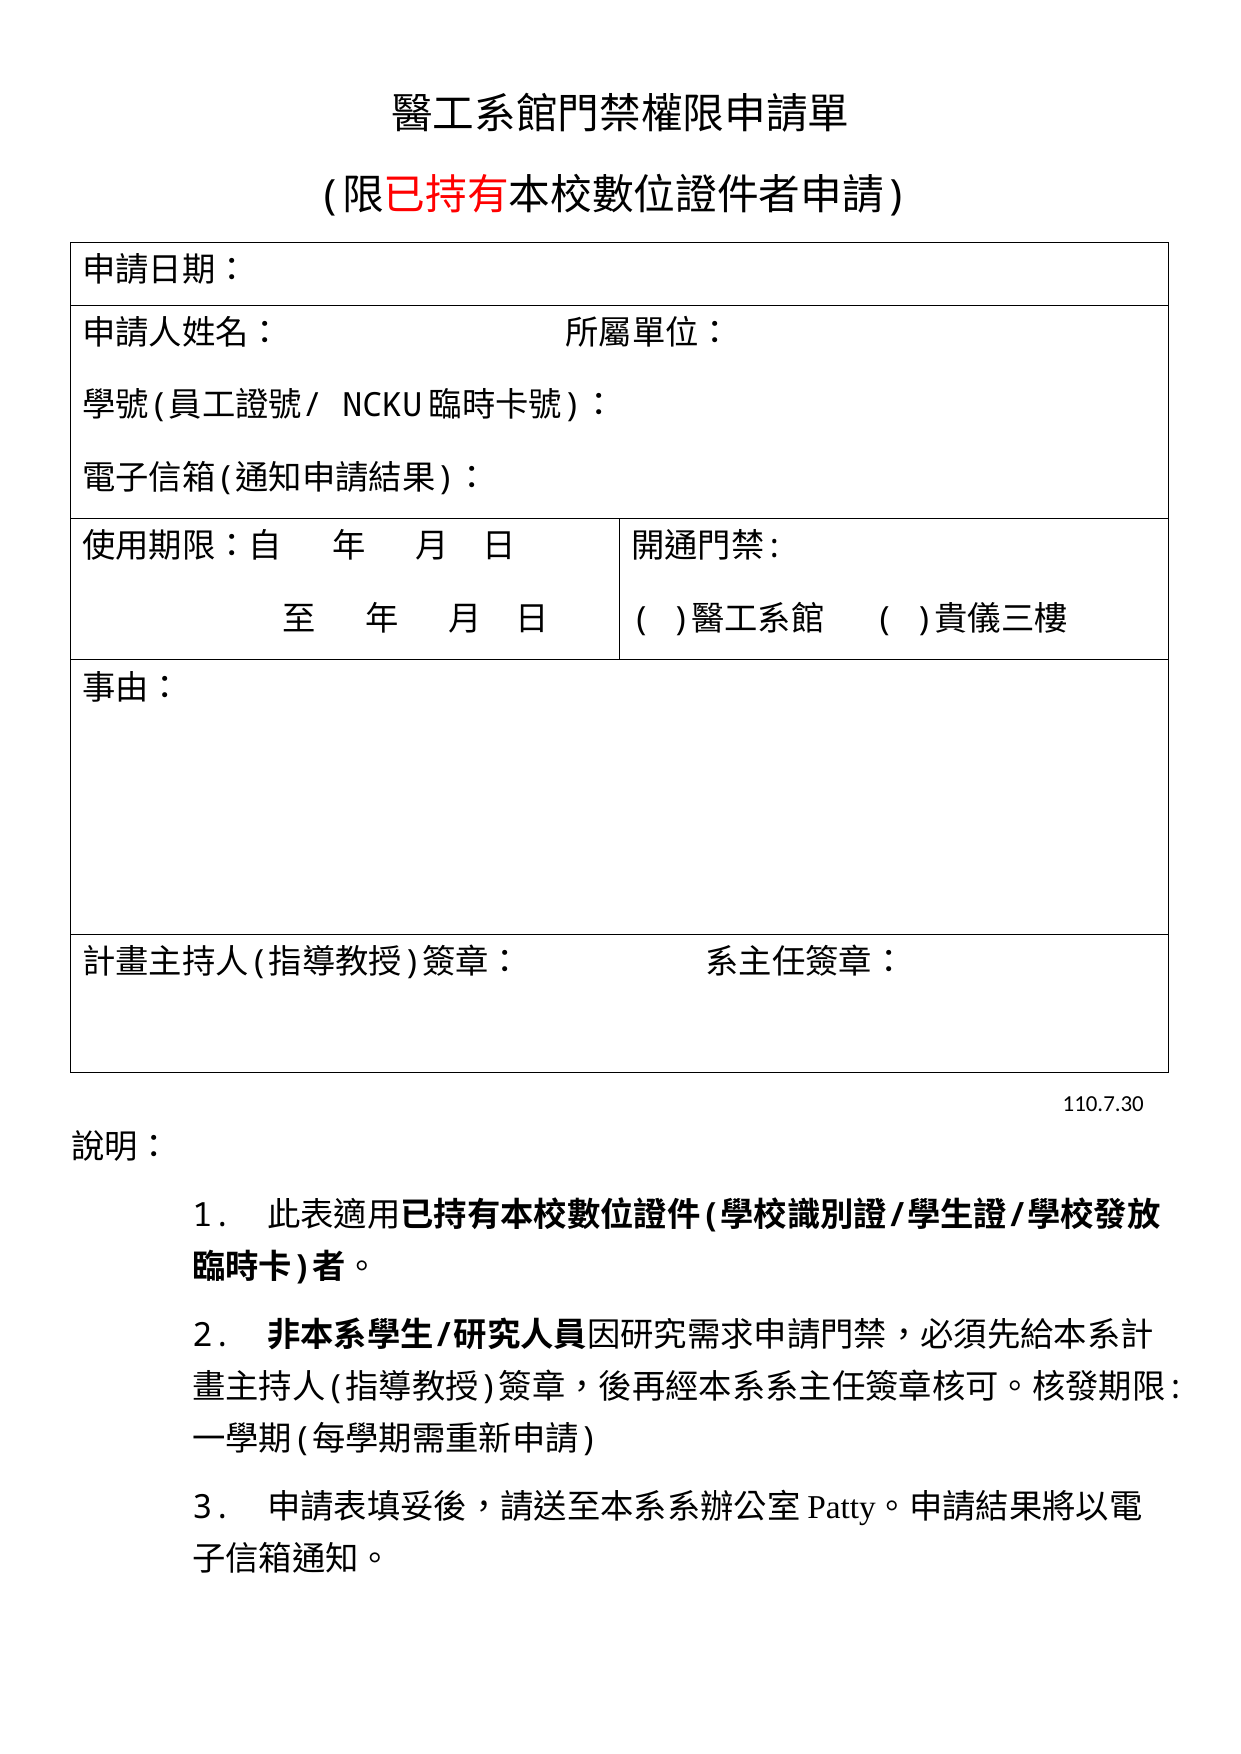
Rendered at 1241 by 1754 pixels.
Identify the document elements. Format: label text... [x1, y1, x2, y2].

list 非本系學生/研究人員因研究需求申請門禁，必須先給本系計畫主持人(指導教授)簽章，後再經本系系主任簽章核可。核發期限:一學期(每學期需重新申請) [192, 1308, 1169, 1460]
table_cell 使用期限：自 年 月 日 至 年 月 日 [71, 519, 619, 659]
text 醫工系館門禁權限申請單 [71, 80, 1169, 140]
table_cell 開通門禁: ( )醫工系館 ( )貴儀三樓 [620, 519, 1168, 659]
list 此表適用已持有本校數位證件(學校識別證/學生證/學校發放臨時卡)者。 [192, 1188, 1169, 1288]
text 說明： [71, 1119, 1169, 1168]
text (限已持有本校數位證件者申請) [71, 161, 1169, 221]
table_cell 事由： [71, 660, 1168, 933]
table_cell 計畫主持人(指導教授)簽章： 系主任簽章： [71, 935, 1168, 1072]
table_header 申請日期： [71, 243, 1168, 304]
list 申請表填妥後，請送至本系系辦公室Patty。申請結果將以電子信箱通知。 [192, 1480, 1169, 1580]
text 110.7.30 [1062, 1089, 1151, 1115]
table_cell 申請人姓名： 所屬單位： 學號(員工證號/ NCKU臨時卡號)： 電子信箱(通知申請結果)： [71, 306, 1168, 518]
